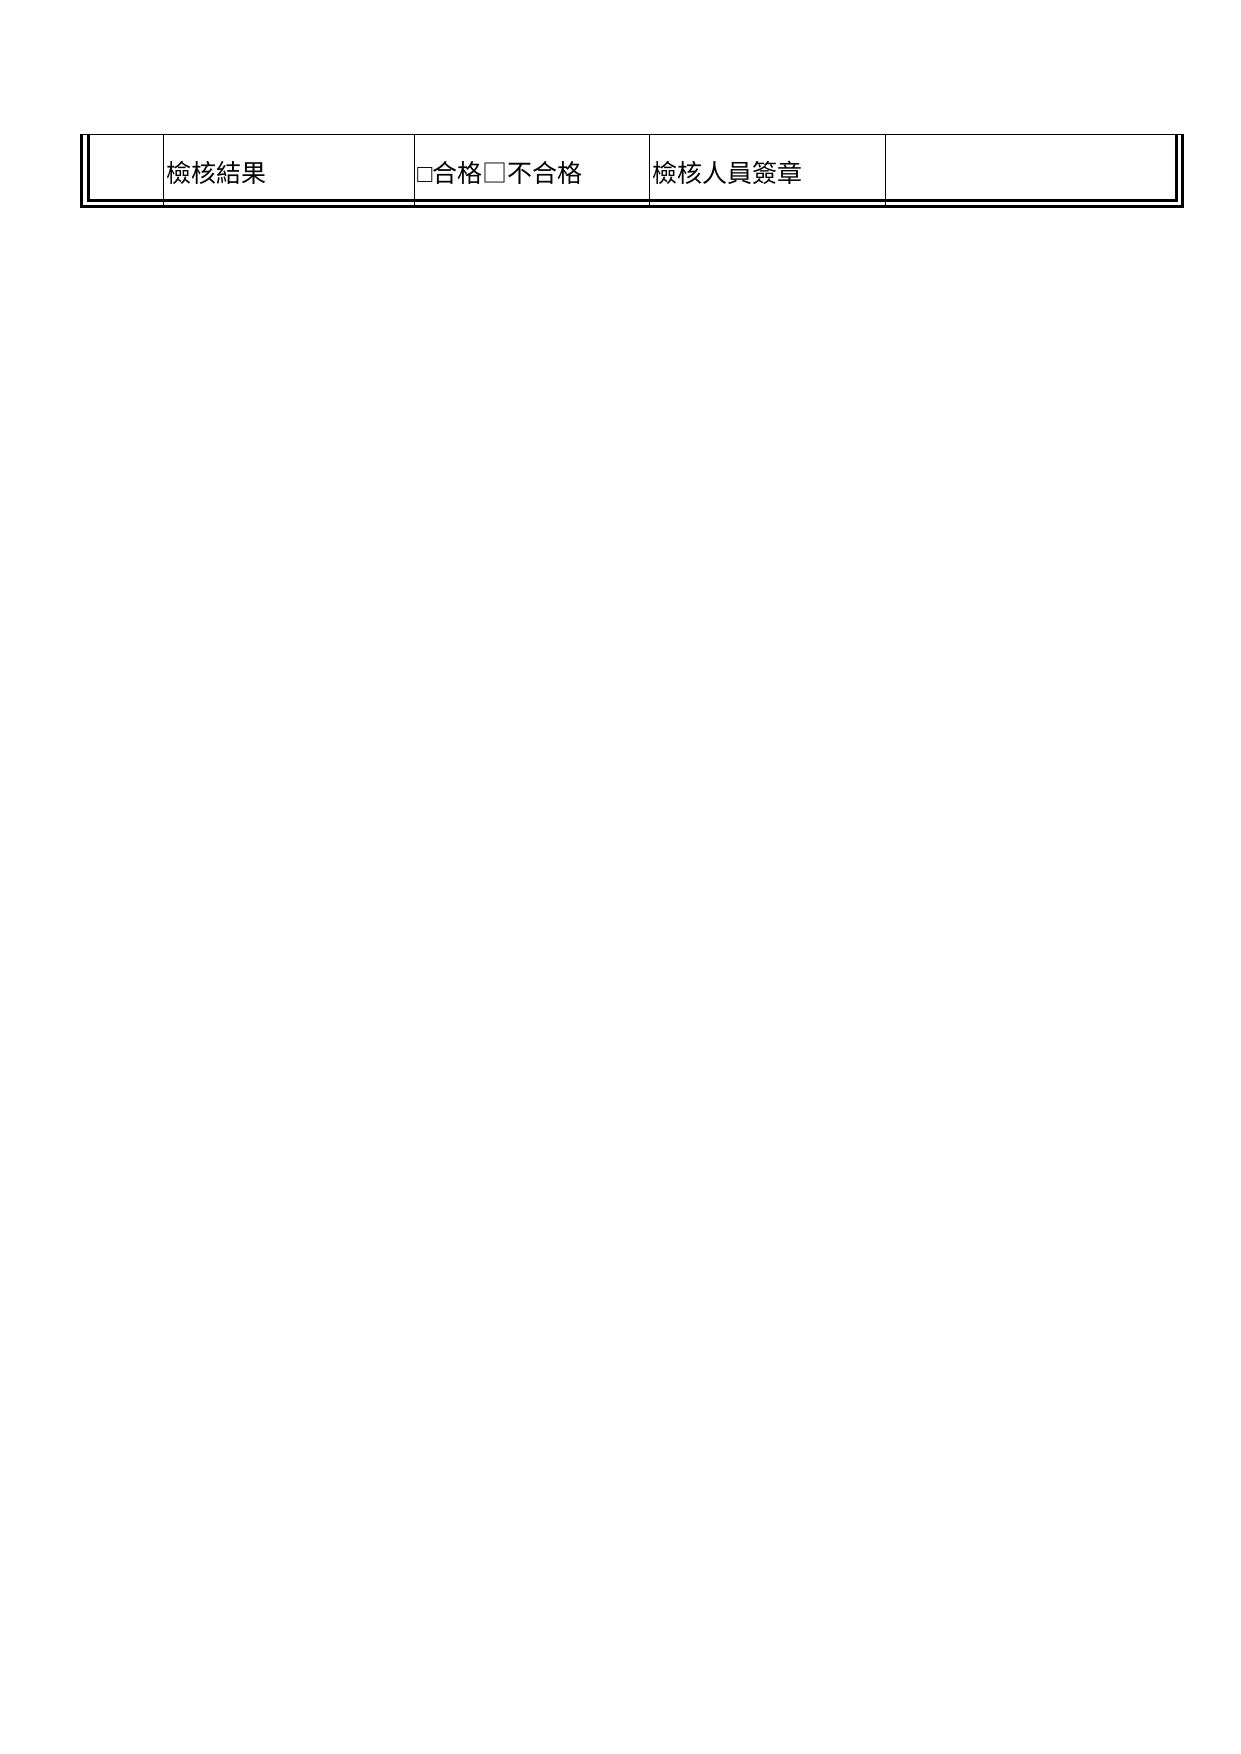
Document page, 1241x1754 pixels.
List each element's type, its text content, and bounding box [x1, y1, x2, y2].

table_cell 檢核結果 [164, 135, 414, 199]
table_cell □合格□不合格 [415, 135, 649, 199]
table_cell 檢核人員簽章 [650, 135, 885, 199]
table_cell [90, 135, 163, 199]
table_cell [886, 135, 1175, 199]
